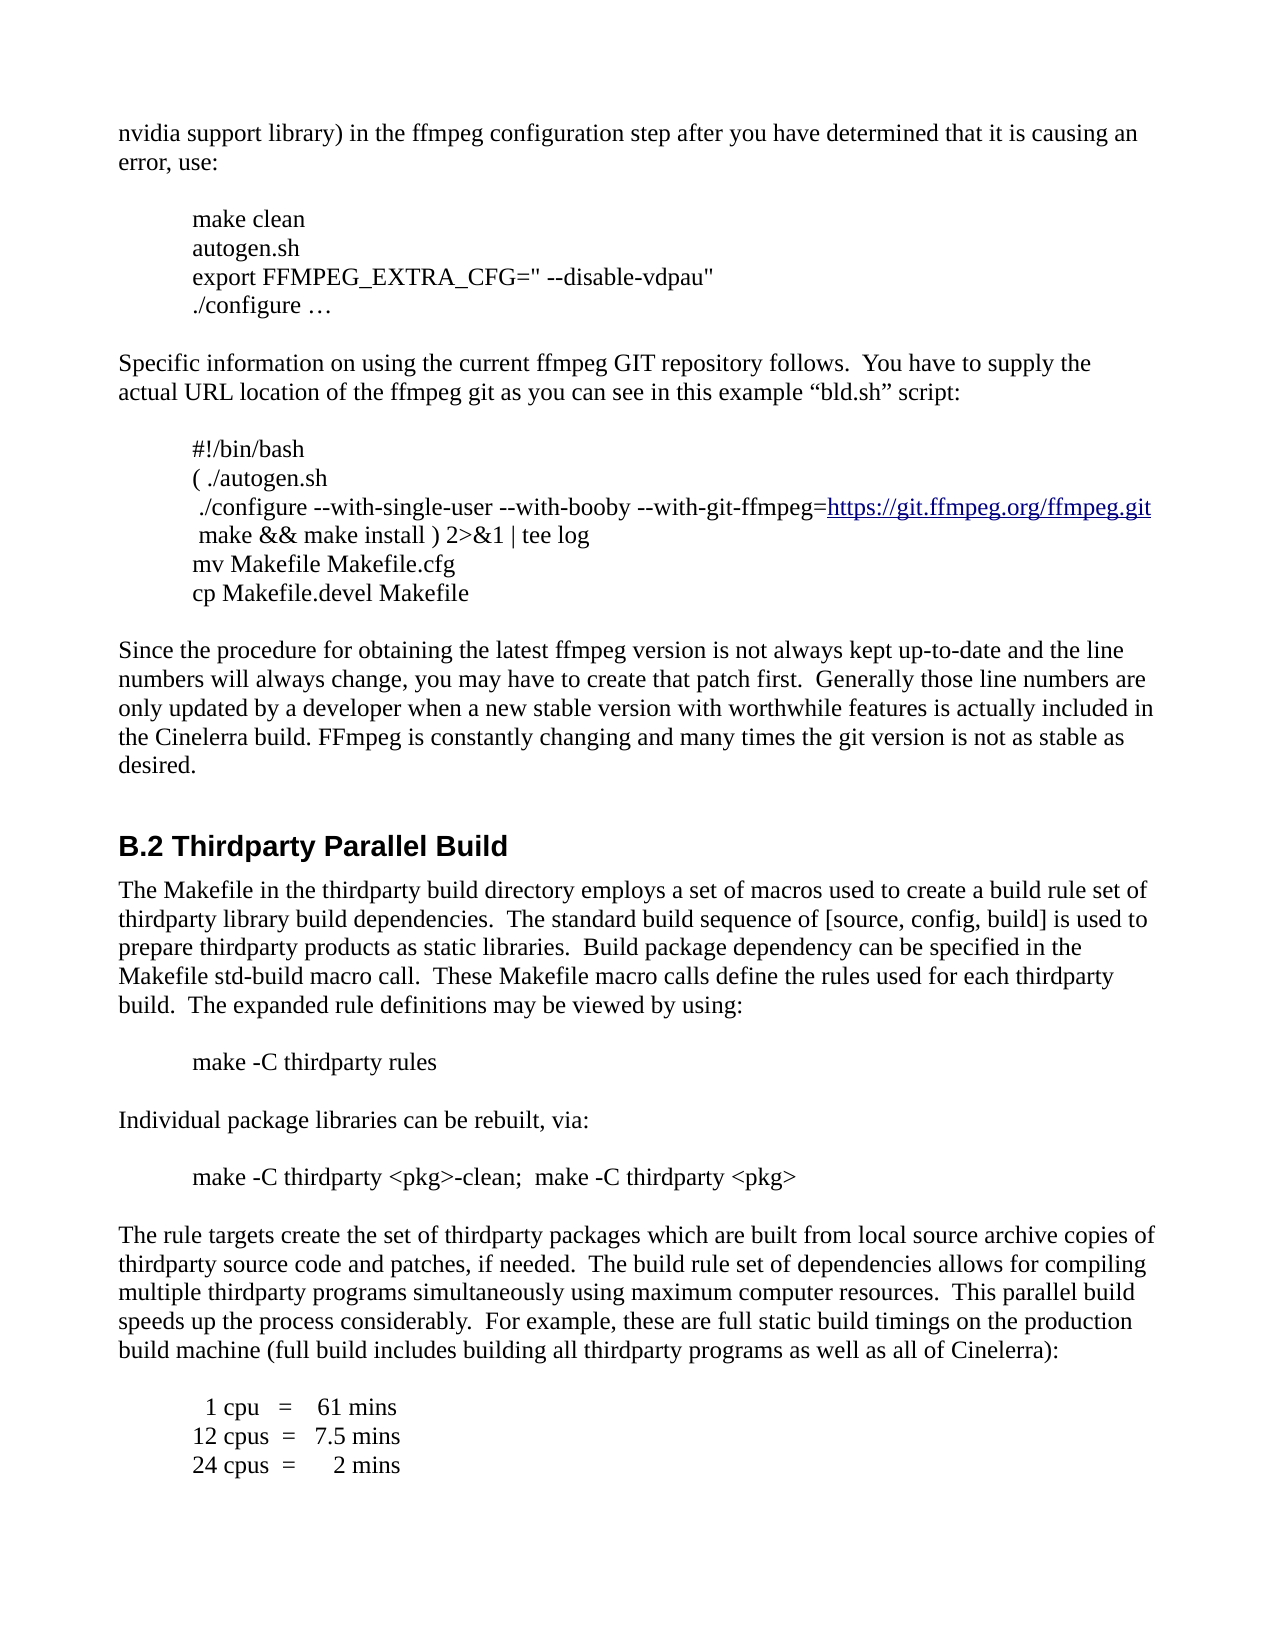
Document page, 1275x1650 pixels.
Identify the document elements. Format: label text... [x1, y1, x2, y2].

text 1 cpu = 61 mins [118, 1392, 1157, 1421]
text 24 cpus = 2 mins [118, 1450, 1157, 1479]
text #!/bin/bash ( ./autogen.sh ./configure --with-single-user --with-booby --with-git-ffmpeg=https://git.ffmpeg.org/ffmpeg.git make && make install ) 2>&1 | tee log mv Makefile Makefile.cfg cp Makefile.devel Makefile [118, 434, 1157, 607]
text make -C thirdparty <pkg>-clean; make -C thirdparty <pkg> [118, 1162, 1157, 1191]
text Individual package libraries can be rebuilt, via: [118, 1105, 1157, 1134]
text The rule targets create the set of thirdparty packages which are built from local source archive copies of thirdparty source code and patches, if needed. The build rule set of dependencies allows for compiling multiple thirdparty programs simultaneously using maximum computer resources. This parallel build speeds up the process considerably. For example, these are full static build timings on the production build machine (full build includes building all thirdparty programs as well as all of Cinelerra): [118, 1220, 1157, 1364]
text make clean [118, 204, 1157, 233]
text Since the procedure for obtaining the latest ffmpeg version is not always kept up-to-date and the line numbers will always change, you may have to create that patch first. Generally those line numbers are only updated by a developer when a new stable version with worthwhile features is actually included in the Cinelerra build. FFmpeg is constantly changing and many times the git version is not as stable as desired. [118, 636, 1157, 779]
text autogen.sh [118, 233, 1157, 262]
text The Makefile in the thirdparty build directory employs a set of macros used to create a build rule set of thirdparty library build dependencies. The standard build sequence of [source, config, build] is used to prepare thirdparty products as static libraries. Build package dependency can be specified in the Makefile std-build macro call. These Makefile macro calls define the rules used for each thirdparty build. The expanded rule definitions may be viewed by using: [118, 875, 1157, 1019]
text 12 cpus = 7.5 mins [118, 1421, 1157, 1450]
subtitle B.2 Thirdparty Parallel Build [118, 829, 1157, 862]
text nvidia support library) in the ffmpeg configuration step after you have determined that it is causing an error, use: [118, 118, 1157, 176]
text Specific information on using the current ffmpeg GIT repository follows. You have to supply the actual URL location of the ffmpeg git as you can see in this example “bld.sh” script: [118, 348, 1157, 406]
text make -C thirdparty rules [118, 1047, 1157, 1076]
text export FFMPEG_EXTRA_CFG=" --disable-vdpau" [118, 262, 1157, 291]
text ./configure … [118, 291, 1157, 319]
